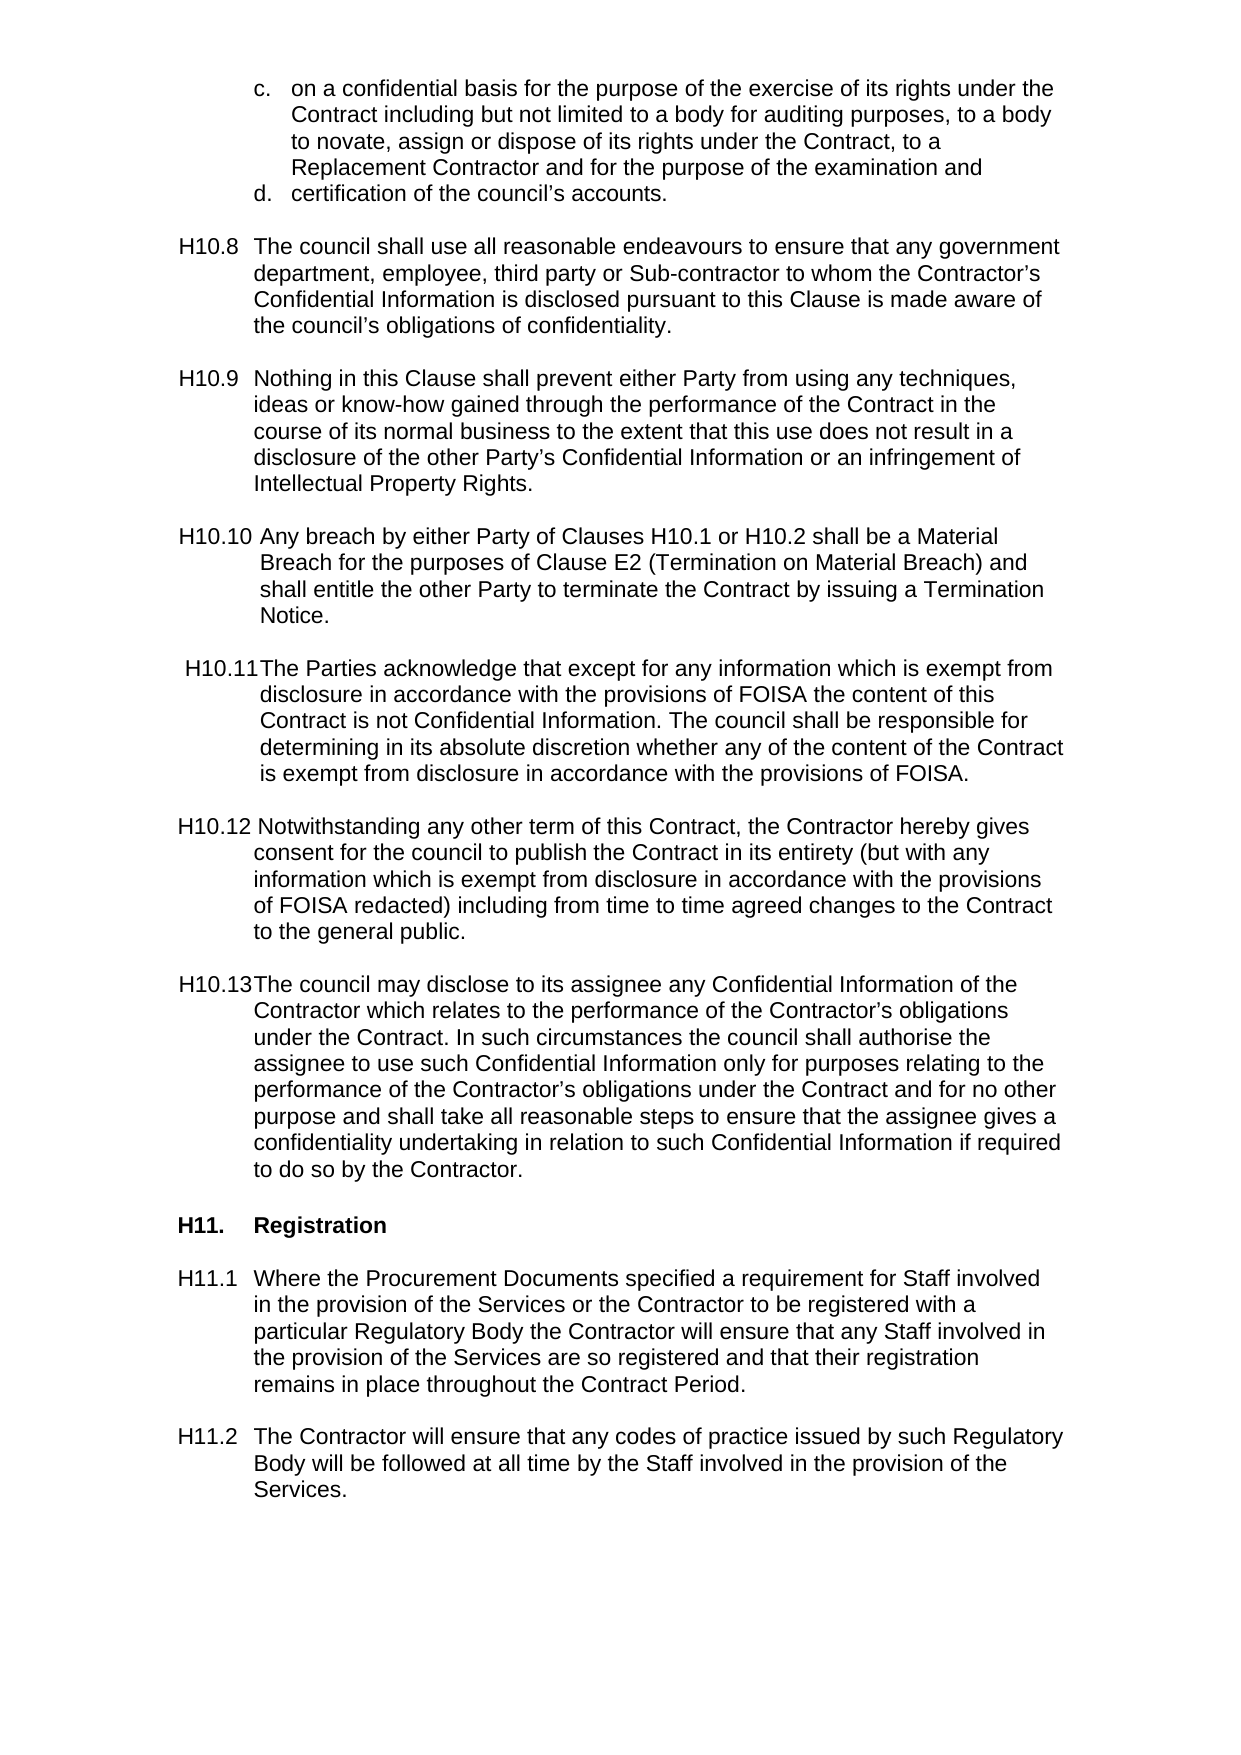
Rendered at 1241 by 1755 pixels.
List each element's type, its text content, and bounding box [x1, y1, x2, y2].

text H10.12 Notwithstanding any other term of this Contract, the Contractor hereby gives consent for the council to publish the Contract in its entirety (but with any information which is exempt from disclosure in accordance with the provisions of FOISA redacted) including from time to time agreed changes to the Contract to the general public. [177, 813, 1063, 945]
text H10.9 Nothing in this Clause shall prevent either Party from using any techniques, ideas or know-how gained through the performance of the Contract in the course of its normal business to the extent that this use does not result in a disclosure of the other Party’s Confidential Information or an infringement of Intellectual Property Rights. [178, 365, 1063, 497]
text H11.1 Where the Procurement Documents specified a requirement for Staff involved in the provision of the Services or the Contractor to be registered with a particular Regulatory Body the Contractor will ensure that any Staff involved in the provision of the Services are so registered and that their registration remains in place throughout the Contract Period. [177, 1265, 1063, 1397]
text H10.11 The Parties acknowledge that except for any information which is exempt from disclosure in accordance with the provisions of FOISA the content of this Contract is not Confidential Information. The council shall be responsible for determining in its absolute discretion whether any of the content of the Contract is exempt from disclosure in accordance with the provisions of FOISA. [184, 655, 1063, 787]
list certification of the council’s accounts. [253, 180, 1063, 207]
text H10.8 The council shall use all reasonable endeavours to ensure that any government department, employee, third party or Sub-contractor to whom the Contractor’s Confidential Information is disclosed pursuant to this Clause is made aware of the council’s obligations of confidentiality. [178, 233, 1063, 338]
text H10.10 Any breach by either Party of Clauses H10.1 or H10.2 shall be a Material Breach for the purposes of Clause E2 (Termination on Material Breach) and shall entitle the other Party to terminate the Contract by issuing a Termination Notice. [178, 523, 1063, 628]
list on a confidential basis for the purpose of the exercise of its rights under the Contract including but not limited to a body for auditing purposes, to a body to novate, assign or dispose of its rights under the Contract, to a Replacement Contractor and for the purpose of the examination and [253, 75, 1063, 180]
subtitle H11. Registration [103, 1212, 1063, 1239]
text H11.2 The Contractor will ensure that any codes of practice issued by such Regulatory Body will be followed at all time by the Staff involved in the provision of the Services. [177, 1423, 1063, 1502]
text H10.13 The council may disclose to its assignee any Confidential Information of the Contractor which relates to the performance of the Contractor’s obligations under the Contract. In such circumstances the council shall authorise the assignee to use such Confidential Information only for purposes relating to the performance of the Contractor’s obligations under the Contract and for no other purpose and shall take all reasonable steps to ensure that the assignee gives a confidentiality undertaking in relation to such Confidential Information if required to do so by the Contractor. [178, 971, 1063, 1182]
